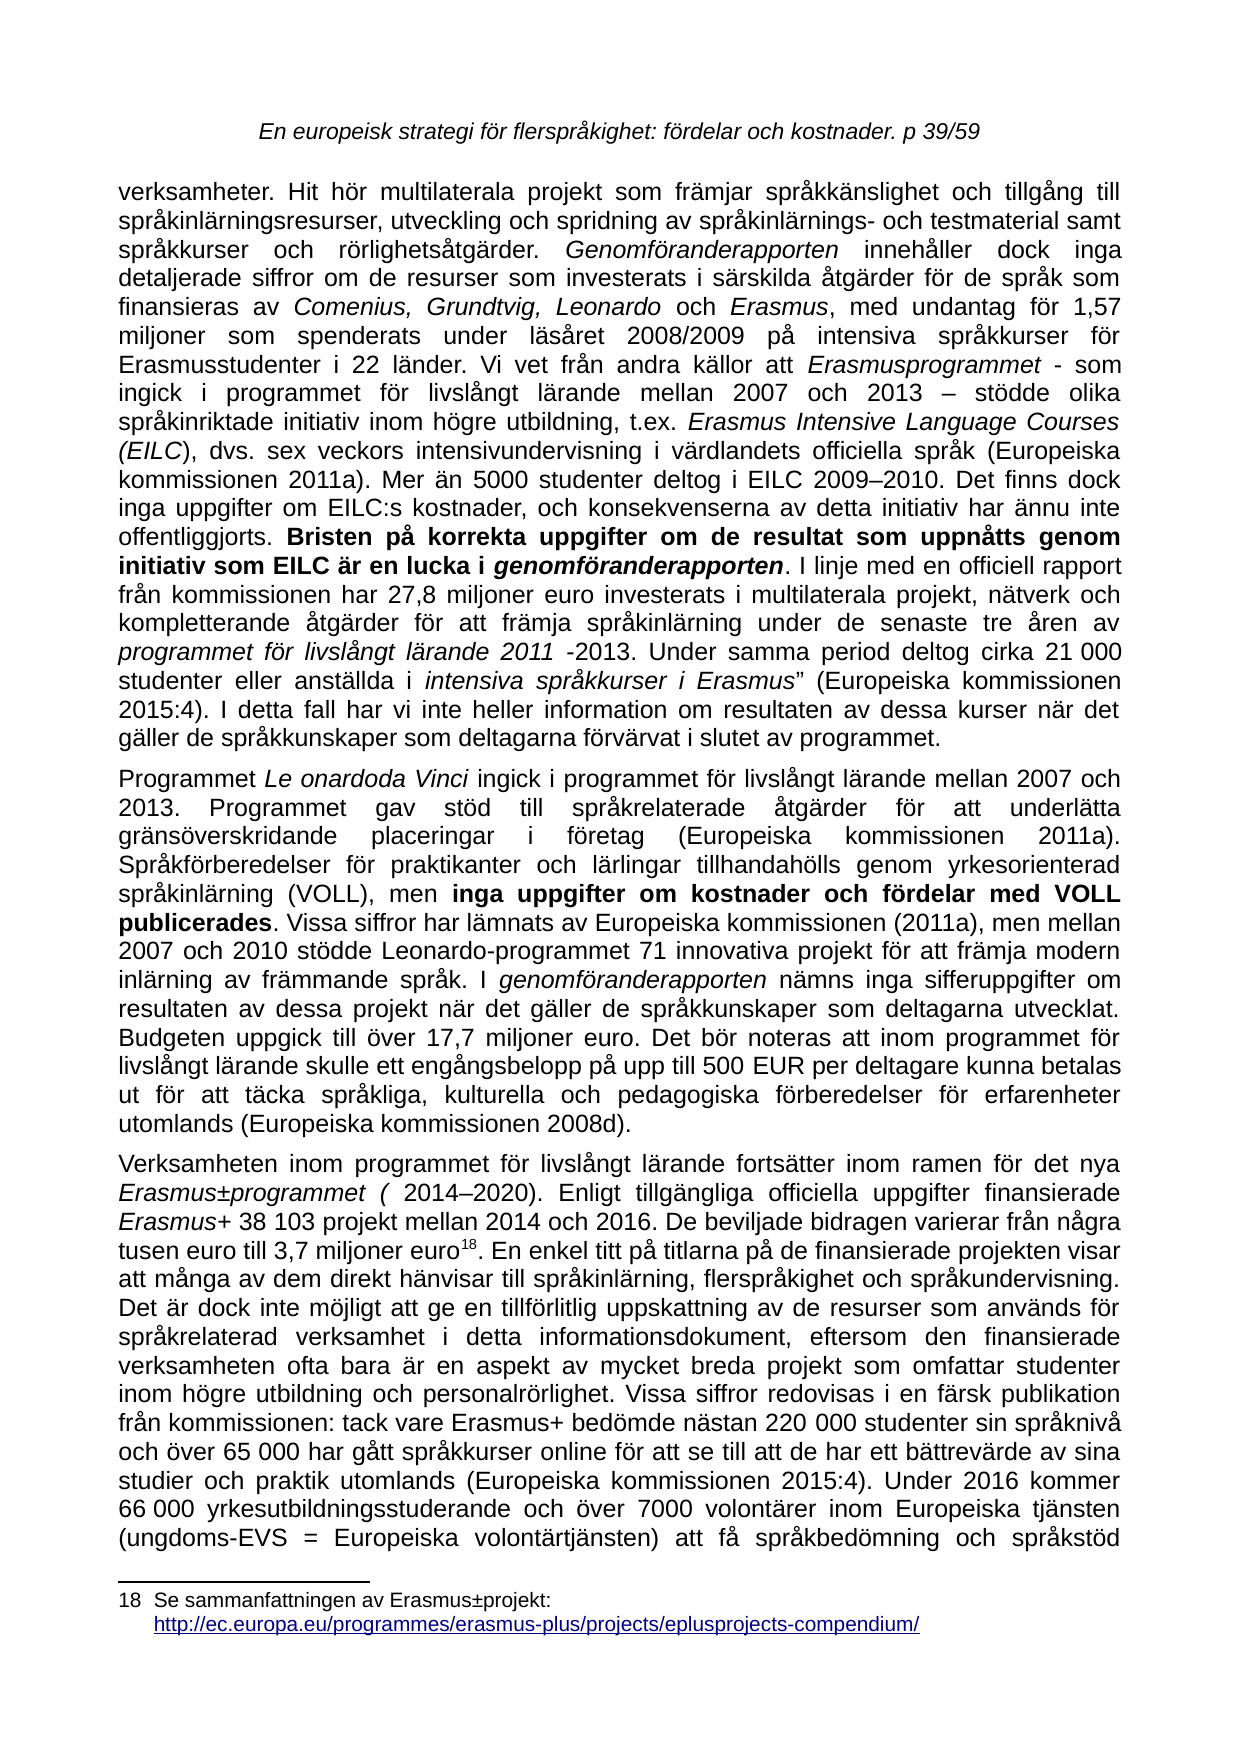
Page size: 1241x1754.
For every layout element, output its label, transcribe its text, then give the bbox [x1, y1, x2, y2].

text Verksamheten inom programmet för livslångt lärande fortsätter inom ramen för det nya Erasmus±programmet ( 2014–2020). Enligt tillgängliga officiella uppgifter finansierade Erasmus+ 38 103 projekt mellan 2014 och 2016. De beviljade bidragen varierar från några tusen euro till 3,7 miljoner euro. En enkel titt på titlarna på de finansierade projekten visar att många av dem direkt hänvisar till språkinlärning, flerspråkighet och språkundervisning. Det är dock inte möjligt att ge en tillförlitlig uppskattning av de resurser som används för språkrelaterad verksamhet i detta informationsdokument, eftersom den finansierade verksamheten ofta bara är en aspekt av mycket breda projekt som omfattar studenter inom högre utbildning och personalrörlighet. Vissa siffror redovisas i en färsk publikation från kommissionen: tack vare Erasmus+ bedömde nästan 220 000 studenter sin språknivå och över 65 000 har gått språkkurser online för att se till att de har ett bättrevärde av sina studier och praktik utomlands (Europeiska kommissionen 2015:4). Under 2016 kommer 66 000 yrkesutbildningsstuderande och över 7000 volontärer inom Europeiska tjänsten (ungdoms-EVS = Europeiska volontärtjänsten) att få språkbedömning och språkstöd [118, 1149, 1122, 1552]
text verksamheter. Hit hör multilaterala projekt som främjar språkkänslighet och tillgång till språkinlärningsresurser, utveckling och spridning av språkinlärnings- och testmaterial samt språkkurser och rörlighetsåtgärder. Genomföranderapporten innehåller dock inga detaljerade siffror om de resurser som investerats i särskilda åtgärder för de språk som finansieras av Comenius, Grundtvig, Leonardo och Erasmus, med undantag för 1,57 miljoner som spenderats under läsåret 2008/2009 på intensiva språkkurser för Erasmusstudenter i 22 länder. Vi vet från andra källor att Erasmusprogrammet - som ingick i programmet för livslångt lärande mellan 2007 och 2013 – stödde olika språkinriktade initiativ inom högre utbildning, t.ex. Erasmus Intensive Language Courses (EILC), dvs. sex veckors intensivundervisning i värdlandets officiella språk (Europeiska kommissionen 2011a). Mer än 5000 studenter deltog i EILC 2009–2010. Det finns dock inga uppgifter om EILC:s kostnader, och konsekvenserna av detta initiativ har ännu inte offentliggjorts. Bristen på korrekta uppgifter om de resultat som uppnåtts genom initiativ som EILC är en lucka i genomföranderapporten. I linje med en officiell rapport från kommissionen har 27,8 miljoner euro investerats i multilaterala projekt, nätverk och kompletterande åtgärder för att främja språkinlärning under de senaste tre åren av programmet för livslångt lärande 2011 -2013. Under samma period deltog cirka 21 000 studenter eller anställda i intensiva språkkurser i Erasmus” (Europeiska kommissionen 2015:4). I detta fall har vi inte heller information om resultaten av dessa kurser när det gäller de språkkunskaper som deltagarna förvärvat i slutet av programmet. [118, 177, 1122, 752]
text Programmet Le onardoda Vinci ingick i programmet för livslångt lärande mellan 2007 och 2013. Programmet gav stöd till språkrelaterade åtgärder för att underlätta gränsöverskridande placeringar i företag (Europeiska kommissionen 2011a). Språkförberedelser för praktikanter och lärlingar tillhandahölls genom yrkesorienterad språkinlärning (VOLL), men inga uppgifter om kostnader och fördelar med VOLL publicerades. Vissa siffror har lämnats av Europeiska kommissionen (2011a), men mellan 2007 och 2010 stödde Leonardo-programmet 71 innovativa projekt för att främja modern inlärning av främmande språk. I genomföranderapporten nämns inga sifferuppgifter om resultaten av dessa projekt när det gäller de språkkunskaper som deltagarna utvecklat. Budgeten uppgick till över 17,7 miljoner euro. Det bör noteras att inom programmet för livslångt lärande skulle ett engångsbelopp på upp till 500 EUR per deltagare kunna betalas ut för att täcka språkliga, kulturella och pedagogiska förberedelser för erfarenheter utomlands (Europeiska kommissionen 2008d). [118, 764, 1122, 1138]
text Se sammanfattningen av Erasmus±projekt: http://ec.europa.eu/programmes/erasmus-plus/projects/eplusprojects-compendium/ [118, 1588, 1122, 1636]
